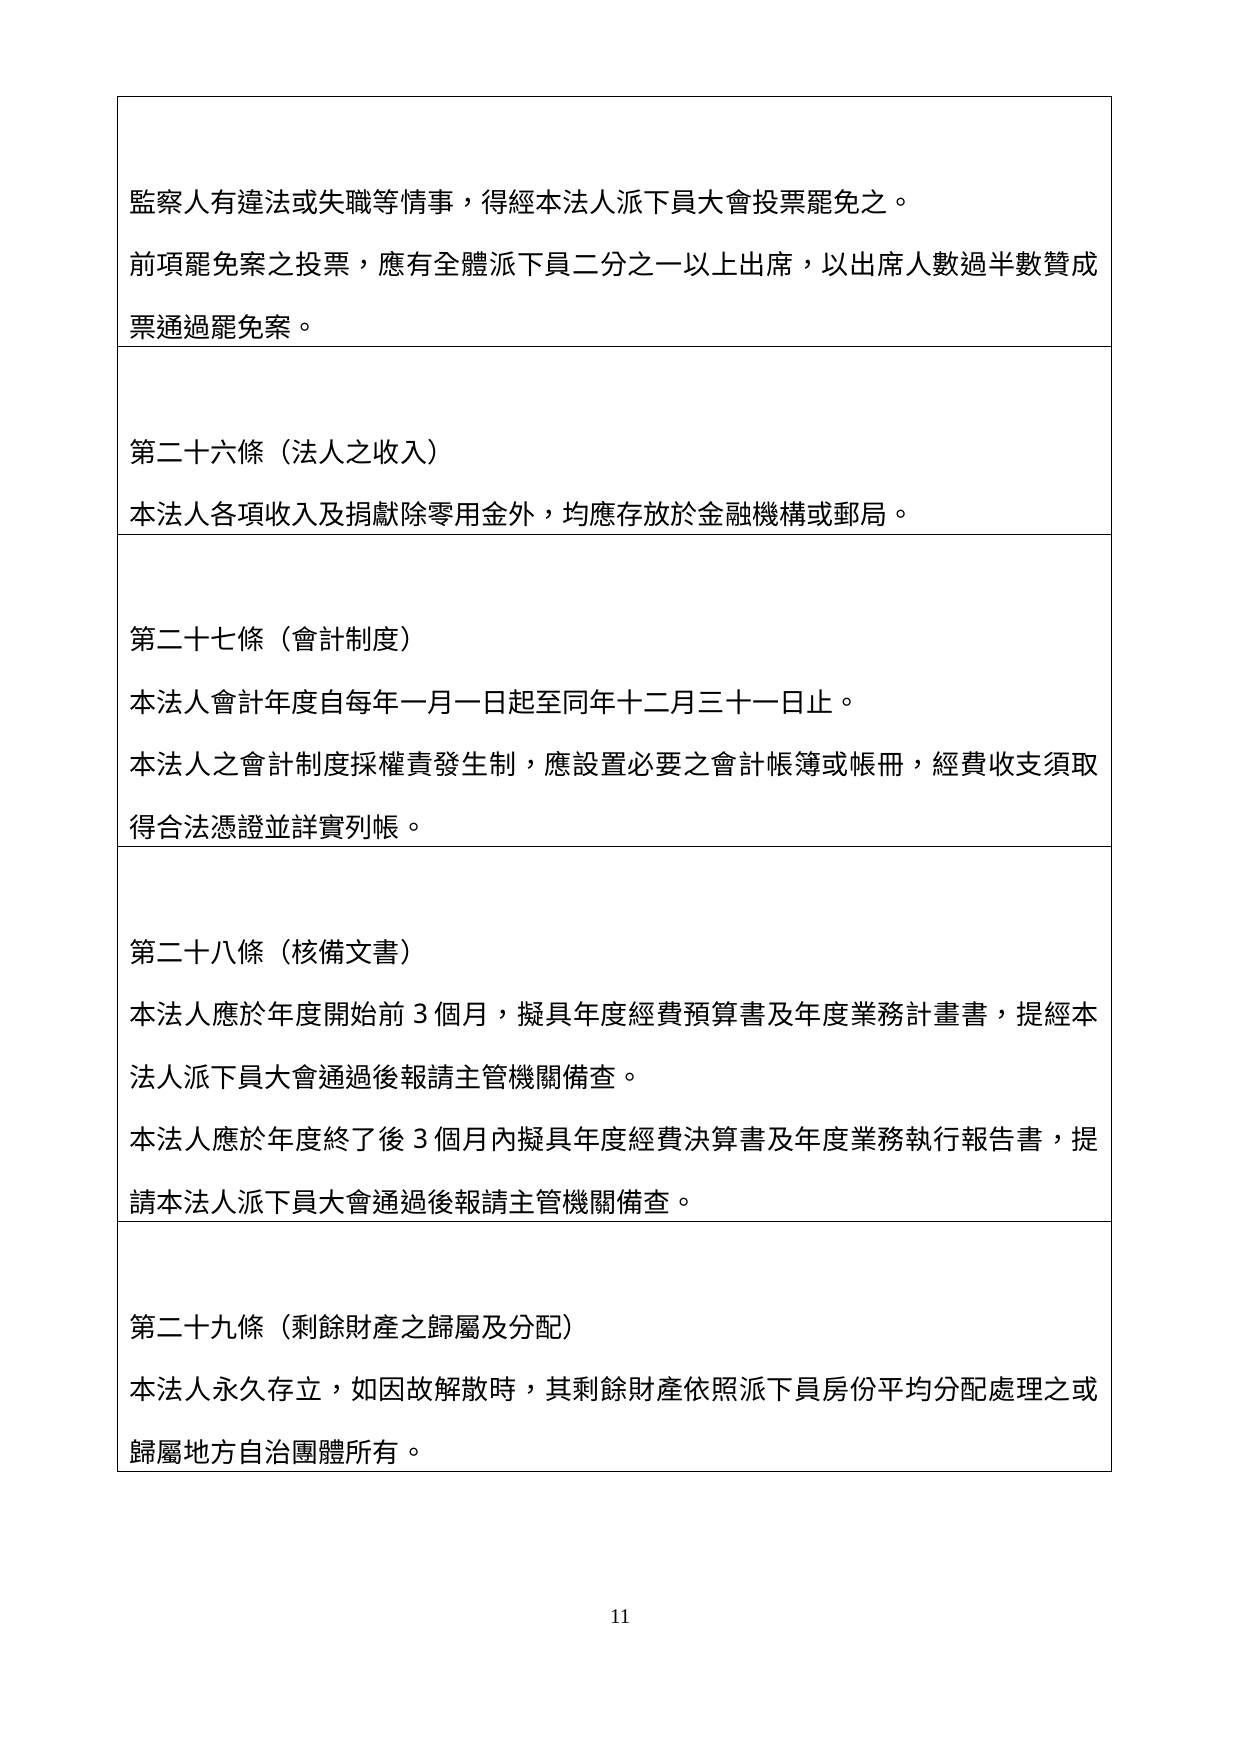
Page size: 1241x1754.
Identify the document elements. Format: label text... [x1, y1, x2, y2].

table_cell 第二十七條（會計制度） 本法人會計年度自每年一月一日起至同年十二月三十一日止。 本法人之會計制度採權責發生制，應設置必要之會計帳簿或帳冊，經費收支須取得合法憑證並詳實列帳。 [118, 535, 1111, 846]
table_cell 第二十九條（剩餘財產之歸屬及分配） 本法人永久存立，如因故解散時，其剩餘財產依照派下員房份平均分配處理之或歸屬地方自治團體所有。 [118, 1222, 1111, 1471]
table_cell 第二十八條（核備文書） 本法人應於年度開始前3個月，擬具年度經費預算書及年度業務計畫書，提經本法人派下員大會通過後報請主管機關備查。 本法人應於年度終了後3個月內擬具年度經費決算書及年度業務執行報告書，提請本法人派下員大會通過後報請主管機關備查。 [118, 847, 1111, 1221]
table_cell 監察人有違法或失職等情事，得經本法人派下員大會投票罷免之。 前項罷免案之投票，應有全體派下員二分之一以上出席，以出席人數過半數贊成票通過罷免案。 [118, 97, 1111, 346]
table_cell 第二十六條（法人之收入） 本法人各項收入及捐獻除零用金外，均應存放於金融機構或郵局。 [118, 347, 1111, 534]
